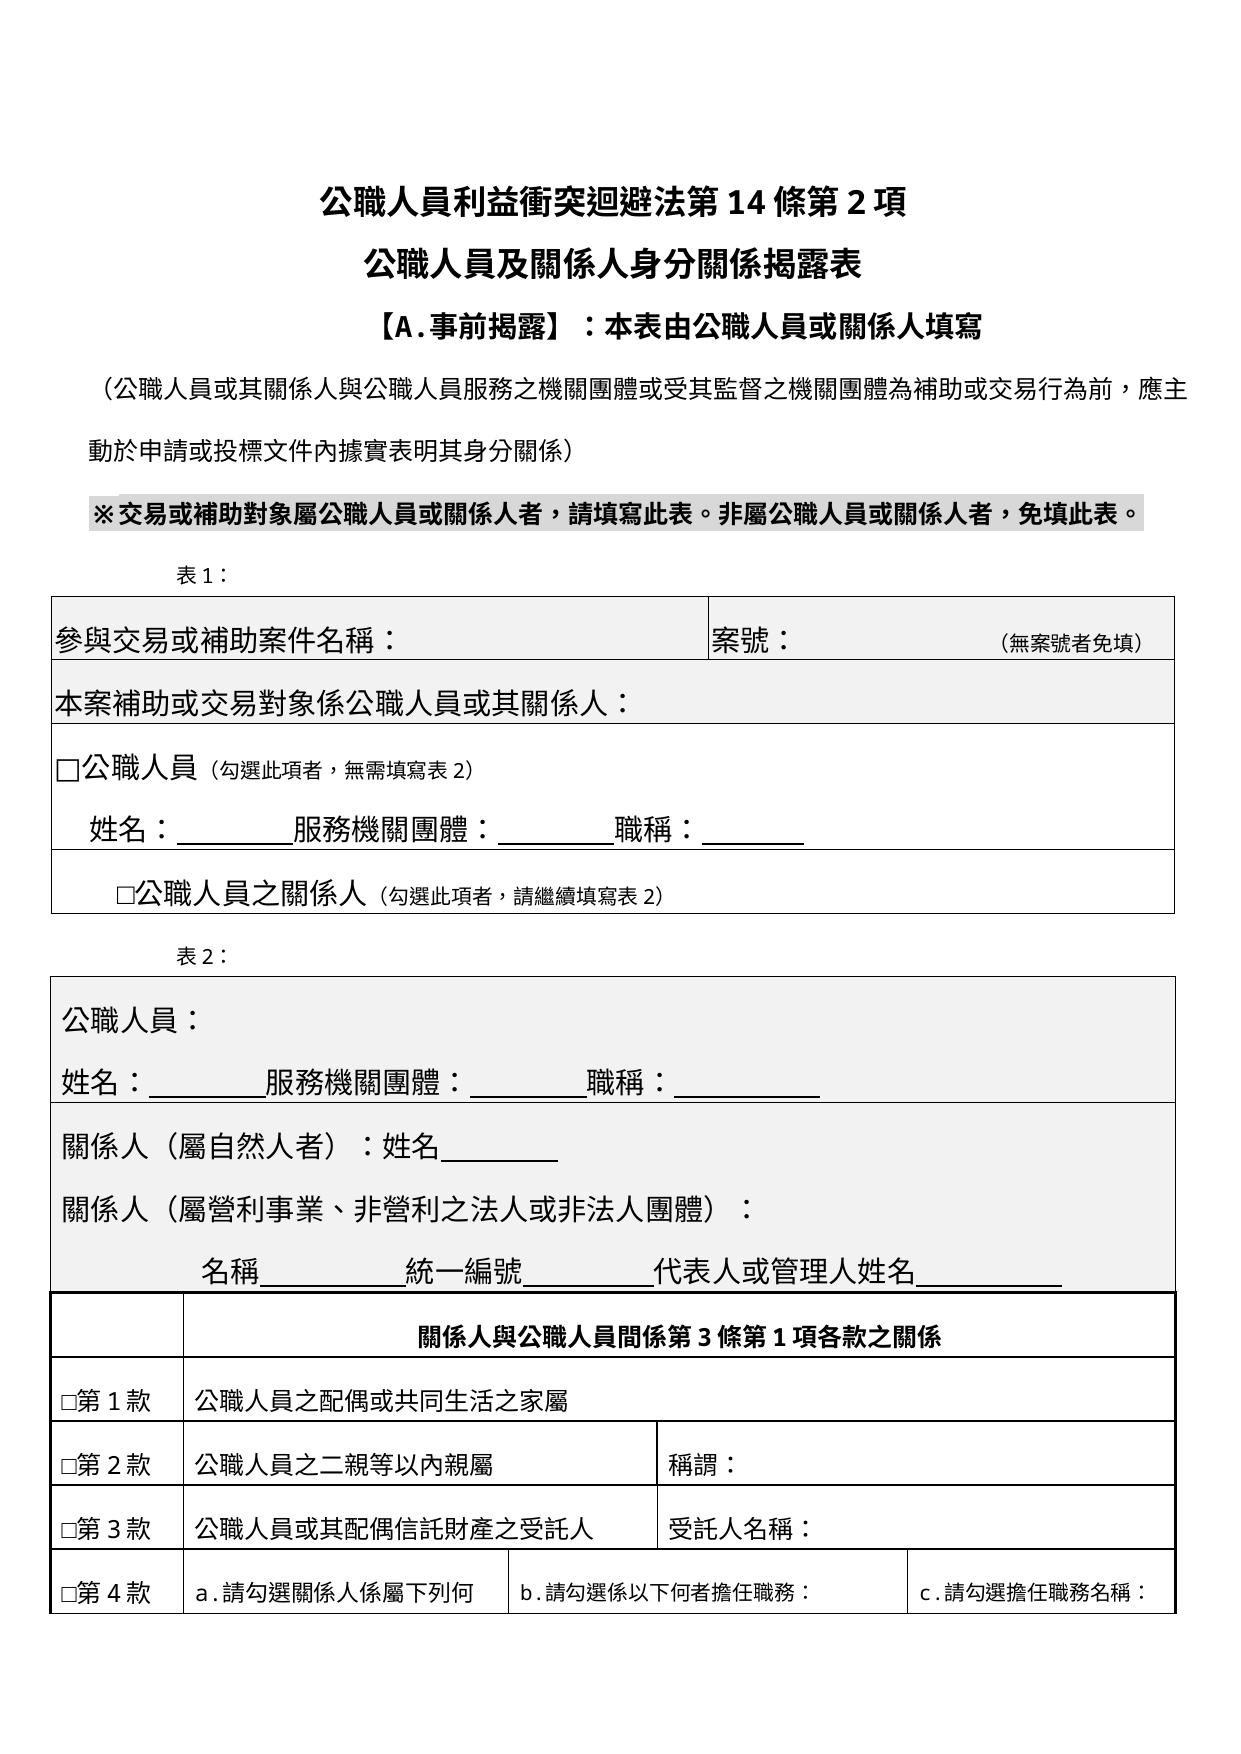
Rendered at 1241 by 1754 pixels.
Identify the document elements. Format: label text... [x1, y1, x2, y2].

text 【A.事前揭露】：本表由公職人員或關係人填寫 [88, 283, 1240, 346]
text 公職人員及關係人身分關係揭露表 [89, 221, 1137, 283]
table_cell 公職人員或其配偶信託財產之受託人 [184, 1486, 657, 1548]
table_cell a.請勾選關係人係屬下列何 [184, 1550, 508, 1612]
table_cell □公職人員（勾選此項者，無需填寫表2） 姓名： 服務機關團體： 職稱： [52, 724, 1174, 849]
table_cell c.請勾選擔任職務名稱： [908, 1550, 1174, 1612]
table_cell □第1款 [52, 1358, 183, 1420]
table_cell b.請勾選係以下何者擔任職務： [509, 1550, 907, 1612]
table_cell □第4款 [52, 1550, 183, 1612]
text 公職人員利益衝突迴避法第14條第2項 [89, 158, 1137, 221]
table_cell 本案補助或交易對象係公職人員或其關係人： [52, 660, 1174, 723]
table_cell □第2款 [52, 1422, 183, 1484]
table_cell 關係人（屬自然人者）：姓名 關係人（屬營利事業、非營利之法人或非法人團體）： 名稱 統一編號 代表人或管理人姓名 [51, 1103, 1175, 1291]
table_cell 關係人與公職人員間係第3條第1項各款之關係 [184, 1294, 1174, 1356]
text ※交易或補助對象屬公職人員或關係人者，請填寫此表。非屬公職人員或關係人者，免填此表。 [89, 471, 1211, 533]
table_cell [52, 1294, 183, 1356]
table_header 參與交易或補助案件名稱： [52, 597, 708, 659]
table_header 公職人員： 姓名： 服務機關團體： 職稱： [51, 977, 1175, 1102]
table_cell 稱謂： [658, 1422, 1174, 1484]
table_cell □公職人員之關係人（勾選此項者，請繼續填寫表2） [52, 850, 1174, 912]
text （公職人員或其關係人與公職人員服務之機關團體或受其監督之機關團體為補助或交易行為前，應主動於申請或投標文件內據實表明其身分關係） [89, 346, 1211, 471]
table_cell □第3款 [52, 1486, 183, 1548]
table_cell 受託人名稱： [658, 1486, 1174, 1548]
text 表2： [139, 914, 1137, 976]
table_cell 公職人員之配偶或共同生活之家屬 [184, 1358, 1174, 1420]
table_header 案號： （無案號者免填） [709, 597, 1174, 659]
table_cell 公職人員之二親等以內親屬 [184, 1422, 656, 1484]
text 表1： [139, 533, 1216, 596]
